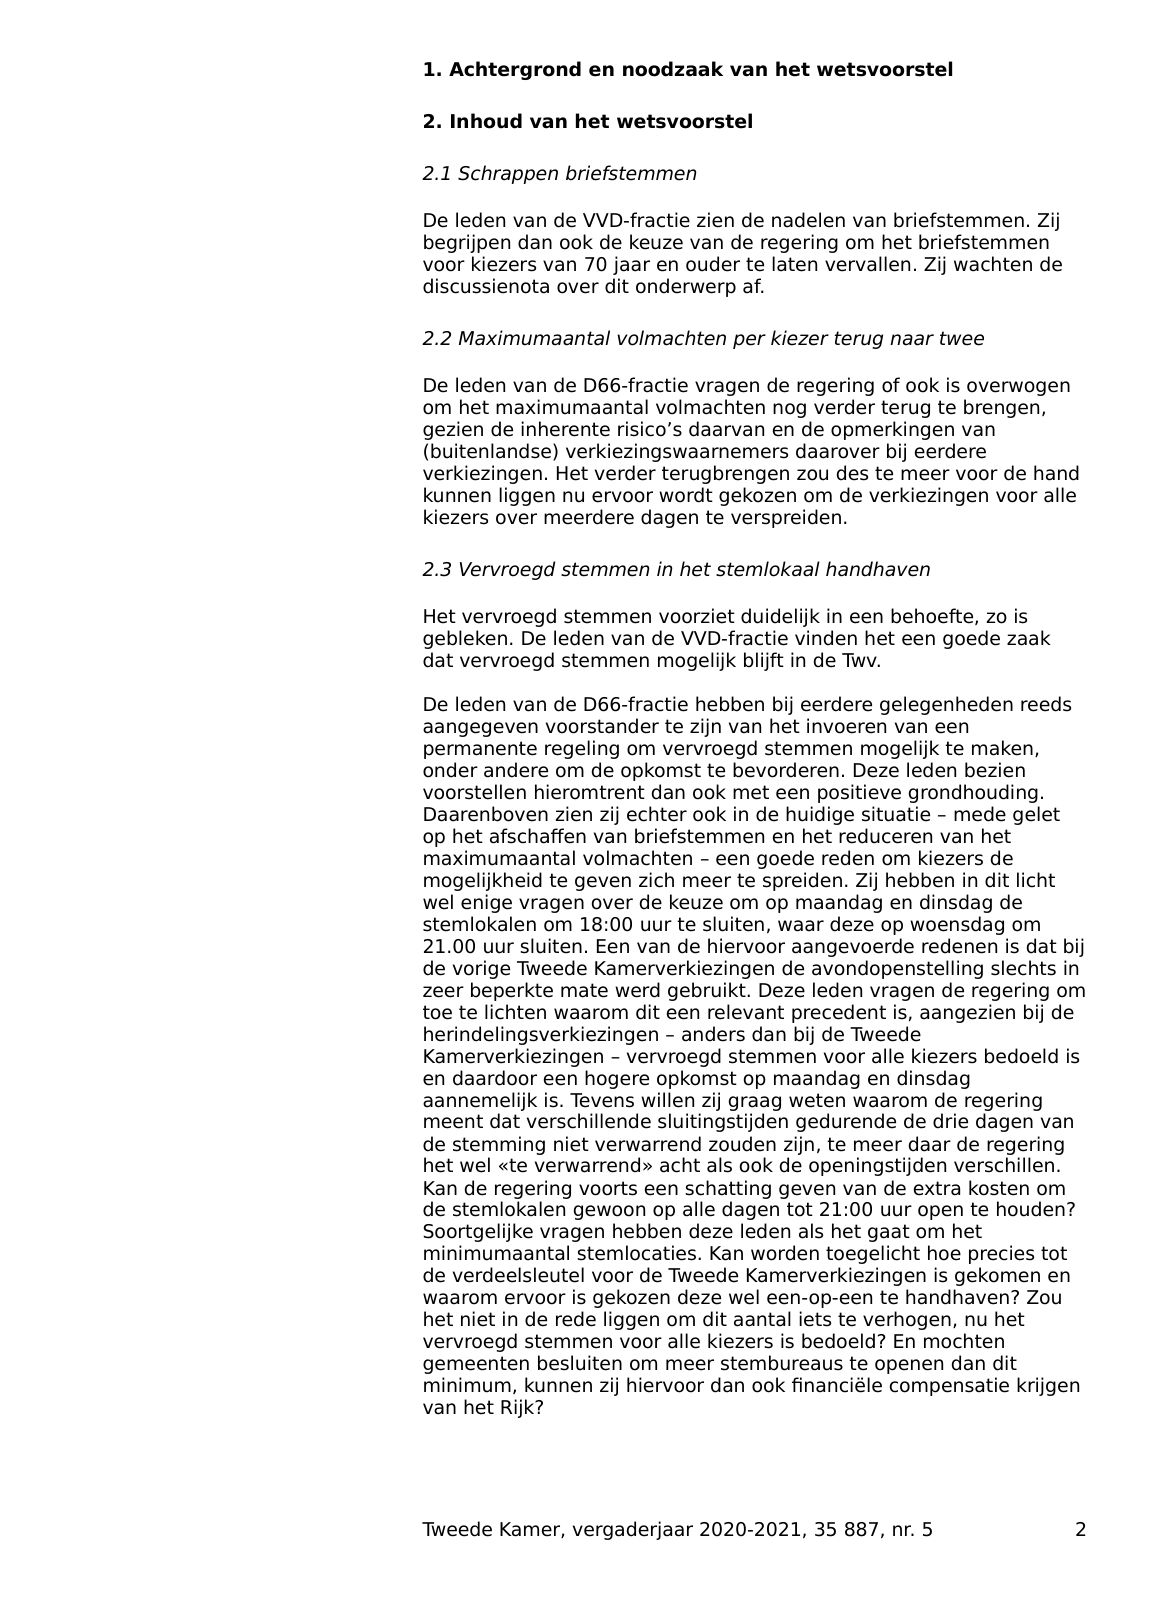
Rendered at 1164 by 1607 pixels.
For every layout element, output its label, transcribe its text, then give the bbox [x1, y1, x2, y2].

subtitle 2. Inhoud van het wetsvoorstel [422, 111, 1087, 133]
subtitle 1. Achtergrond en noodzaak van het wetsvoorstel [422, 59, 1087, 81]
text De leden van de D66-fractie vragen de regering of ook is overwogen om het maximumaantal volmachten nog verder terug te brengen, gezien de inherente risico’s daarvan en de opmerkingen van (buitenlandse) verkiezingswaarnemers daarover bij eerdere verkiezingen. Het verder terugbrengen zou des te meer voor de hand kunnen liggen nu ervoor wordt gekozen om de verkiezingen voor alle kiezers over meerdere dagen te verspreiden. [422, 375, 1087, 529]
subtitle 2.2 Maximumaantal volmachten per kiezer terug naar twee [422, 328, 1087, 350]
subtitle 2.1 Schrappen briefstemmen [422, 163, 1087, 185]
text Het vervroegd stemmen voorziet duidelijk in een behoefte, zo is gebleken. De leden van de VVD-fractie vinden het een goede zaak dat vervroegd stemmen mogelijk blijft in de Twv. [422, 606, 1087, 672]
text De leden van de VVD-fractie zien de nadelen van briefstemmen. Zij begrijpen dan ook de keuze van de regering om het briefstemmen voor kiezers van 70 jaar en ouder te laten vervallen. Zij wachten de discussienota over dit onderwerp af. [422, 210, 1087, 298]
text De leden van de D66-fractie hebben bij eerdere gelegenheden reeds aangegeven voorstander te zijn van het invoeren van een permanente regeling om vervroegd stemmen mogelijk te maken, onder andere om de opkomst te bevorderen. Deze leden bezien voorstellen hieromtrent dan ook met een positieve grondhouding. Daarenboven zien zij echter ook in de huidige situatie – mede gelet op het afschaffen van briefstemmen en het reduceren van het maximumaantal volmachten – een goede reden om kiezers de mogelijkheid te geven zich meer te spreiden. Zij hebben in dit licht wel enige vragen over de keuze om op maandag en dinsdag de stemlokalen om 18:00 uur te sluiten, waar deze op woensdag om 21.00 uur sluiten. Een van de hiervoor aangevoerde redenen is dat bij de vorige Tweede Kamerverkiezingen de avondopenstelling slechts in zeer beperkte mate werd gebruikt. Deze leden vragen de regering om toe te lichten waarom dit een relevant precedent is, aangezien bij de herindelingsverkiezingen – anders dan bij de Tweede Kamerverkiezingen – vervroegd stemmen voor alle kiezers bedoeld is en daardoor een hogere opkomst op maandag en dinsdag aannemelijk is. Tevens willen zij graag weten waarom de regering meent dat verschillende sluitingstijden gedurende de drie dagen van de stemming niet verwarrend zouden zijn, te meer daar de regering het wel «te verwarrend» acht als ook de openingstijden verschillen. Kan de regering voorts een schatting geven van de extra kosten om de stemlokalen gewoon op alle dagen tot 21:00 uur open te houden? Soortgelijke vragen hebben deze leden als het gaat om het minimumaantal stemlocaties. Kan worden toegelicht hoe precies tot de verdeelsleutel voor de Tweede Kamerverkiezingen is gekomen en waarom ervoor is gekozen deze wel een-op-een te handhaven? Zou het niet in de rede liggen om dit aantal iets te verhogen, nu het vervroegd stemmen voor alle kiezers is bedoeld? En mochten gemeenten besluiten om meer stembureaus te openen dan dit minimum, kunnen zij hiervoor dan ook financiële compensatie krijgen van het Rijk? [422, 694, 1087, 1419]
subtitle 2.3 Vervroegd stemmen in het stemlokaal handhaven [422, 559, 1087, 581]
